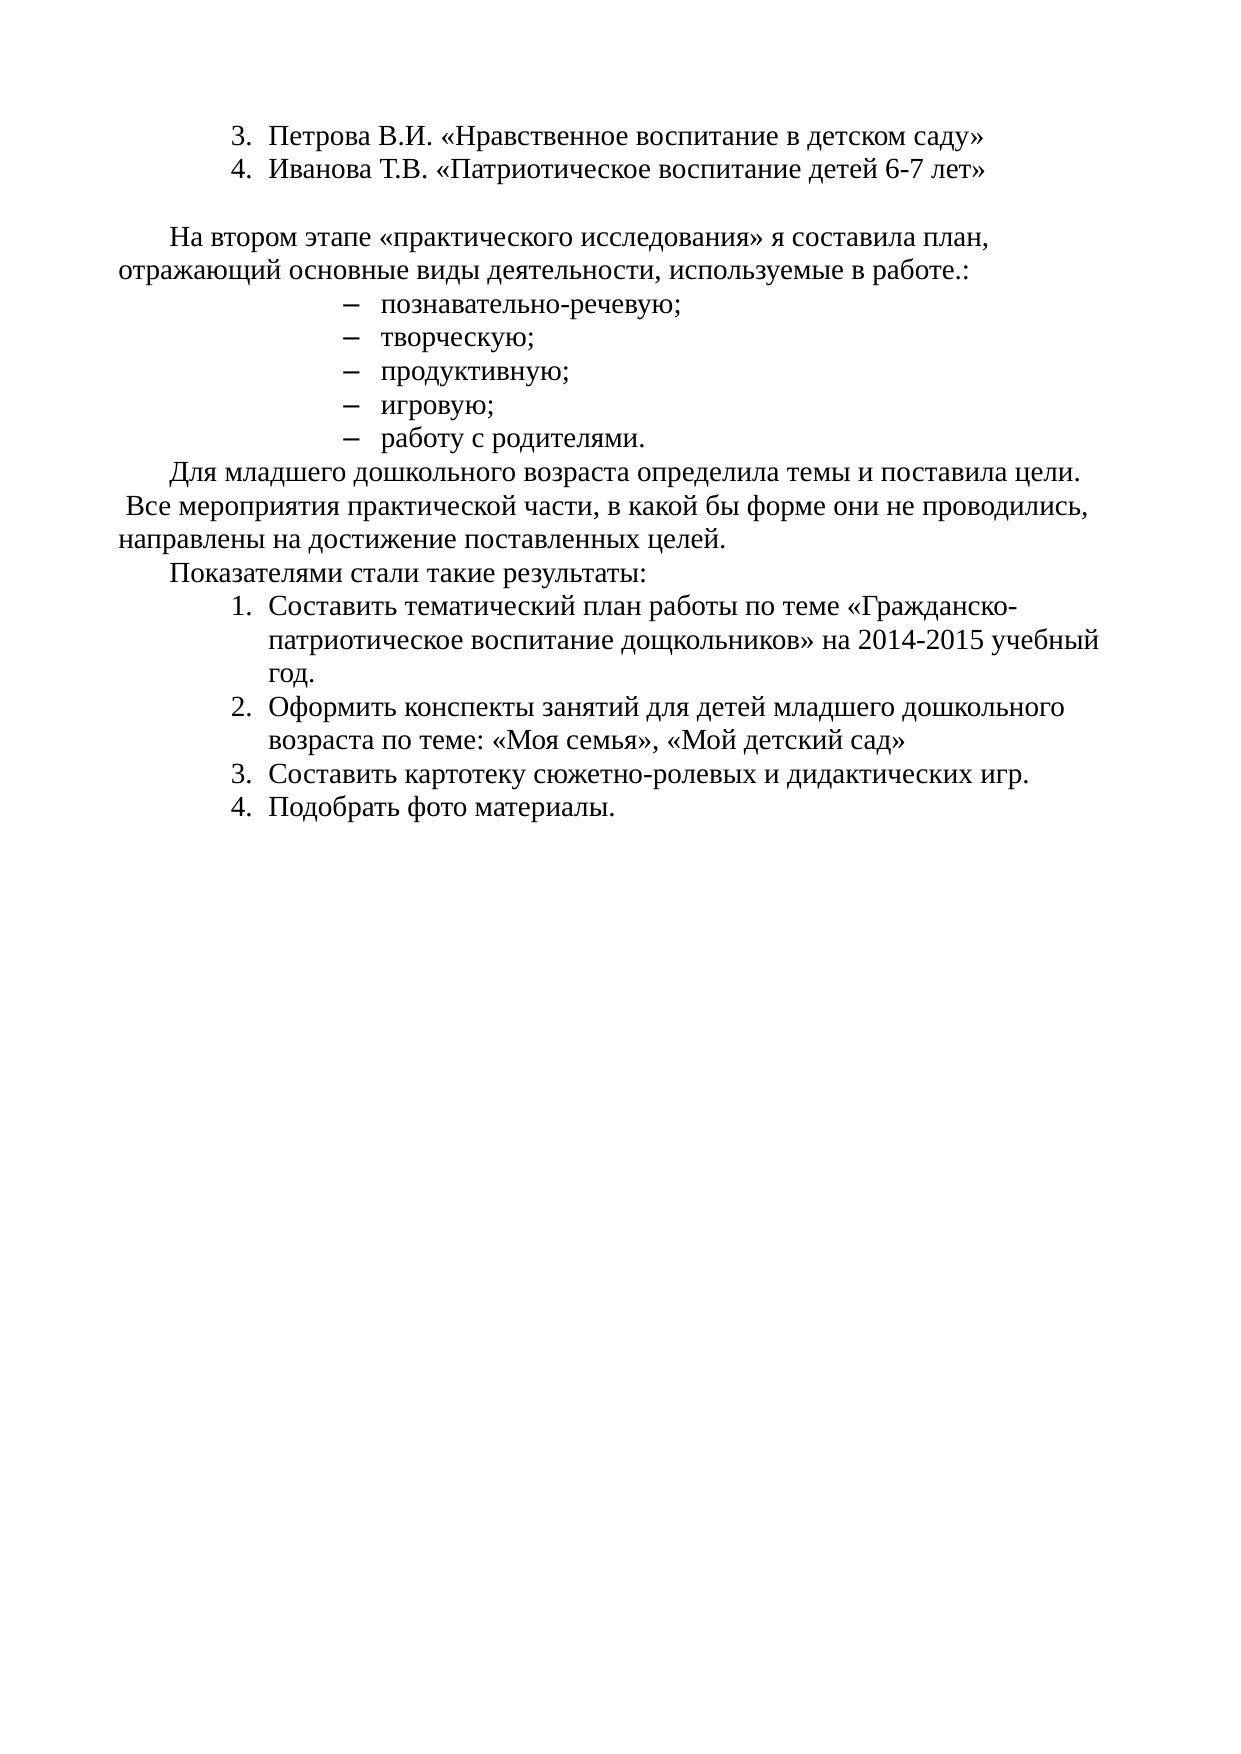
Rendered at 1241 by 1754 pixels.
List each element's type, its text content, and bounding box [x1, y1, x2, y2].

list Петрова В.И. «Нравственное воспитание в детском саду» [231, 118, 1122, 152]
list творческую; [343, 319, 1122, 353]
list Оформить конспекты занятий для детей младшего дошкольного возраста по теме: «Моя семья», «Мой детский сад» [231, 689, 1122, 756]
text Все мероприятия практической части, в какой бы форме они не проводились, направлены на достижение поставленных целей. [118, 488, 1122, 555]
list Подобрать фото материалы. [231, 789, 1122, 823]
list работу с родителями. [343, 420, 1122, 454]
text Показателями стали такие результаты: [118, 555, 1122, 588]
list познавательно-речевую; [343, 286, 1122, 319]
text Для младшего дошкольного возраста определила темы и поставила цели. [118, 454, 1122, 488]
list продуктивную; [343, 353, 1122, 387]
list Составить тематический план работы по теме «Гражданско-патриотическое воспитание дощкольников» на 2014-2015 учебный год. [231, 588, 1122, 689]
list Иванова Т.В. «Патриотическое воспитание детей 6-7 лет» [231, 152, 1122, 185]
text На втором этапе «практического исследования» я составила план, отражающий основные виды деятельности, используемые в работе.: [118, 219, 1122, 286]
list Составить картотеку сюжетно-ролевых и дидактических игр. [231, 756, 1122, 789]
list игровую; [343, 387, 1122, 420]
